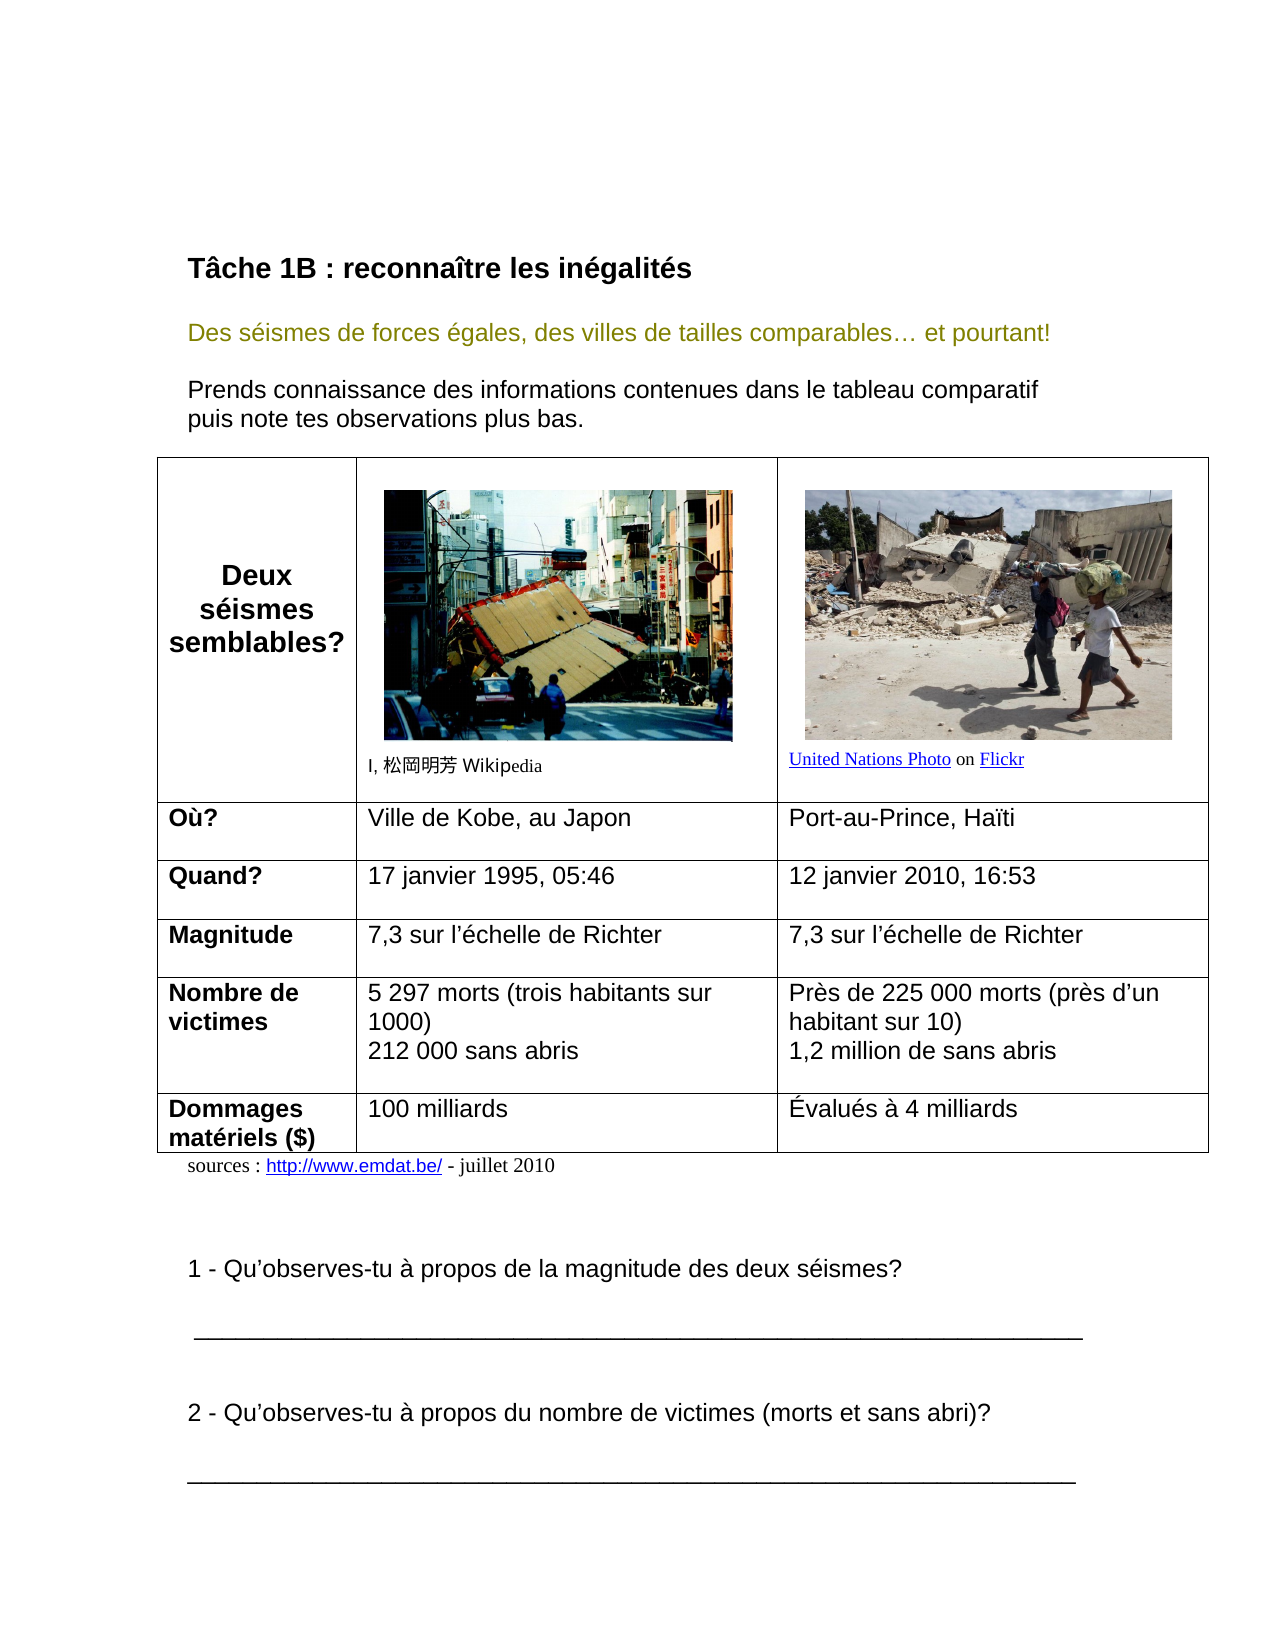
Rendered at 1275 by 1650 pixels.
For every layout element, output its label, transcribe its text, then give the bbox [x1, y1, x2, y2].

table_cell 7,3 sur l’échelle de Richter [778, 920, 1208, 977]
text sources : http://www.emdat.be/ - juillet 2010 [187, 1153, 1088, 1177]
table_header United Nations Photo on Flickr [778, 458, 1208, 802]
table_cell 17 janvier 1995, 05:46 [357, 861, 777, 919]
table_cell Magnitude [158, 920, 356, 977]
picture [384, 490, 733, 742]
table_cell Près de 225 000 morts (près d’un habitant sur 10) 1,2 million de sans abris [778, 978, 1208, 1093]
table_cell Dommages matériels ($) [158, 1094, 356, 1152]
text Prends connaissance des informations contenues dans le tableau comparatif puis note tes observations plus bas. [187, 375, 1088, 433]
table_cell Quand? [158, 861, 356, 919]
text 1 - Qu’observes-tu à propos de la magnitude des deux séismes? ________________________________________________________________ [187, 1254, 1088, 1369]
text Des séismes de forces égales, des villes de tailles comparables… et pourtant! [187, 318, 1088, 346]
table_cell 5 297 morts (trois habitants sur 1000) 212 000 sans abris [357, 978, 777, 1093]
table_header I, 松岡明芳 Wikipedia [357, 458, 777, 802]
table_cell Ville de Kobe, au Japon [357, 803, 777, 860]
text 2 - Qu’observes-tu à propos du nombre de victimes (morts et sans abri)? ________________________________________________________________ [187, 1398, 1088, 1484]
table_cell 100 milliards [357, 1094, 777, 1152]
table_cell 12 janvier 2010, 16:53 [778, 861, 1208, 919]
table_cell 7,3 sur l’échelle de Richter [357, 920, 777, 977]
table_cell Nombre de victimes [158, 978, 356, 1093]
table_header Deux séismes semblables? [158, 458, 356, 802]
table_cell Port-au-Prince, Haïti [778, 803, 1208, 860]
picture [805, 490, 1173, 740]
table_cell Où? [158, 803, 356, 860]
text Tâche 1B : reconnaître les inégalités [187, 251, 1088, 284]
table_cell Évalués à 4 milliards [778, 1094, 1208, 1152]
